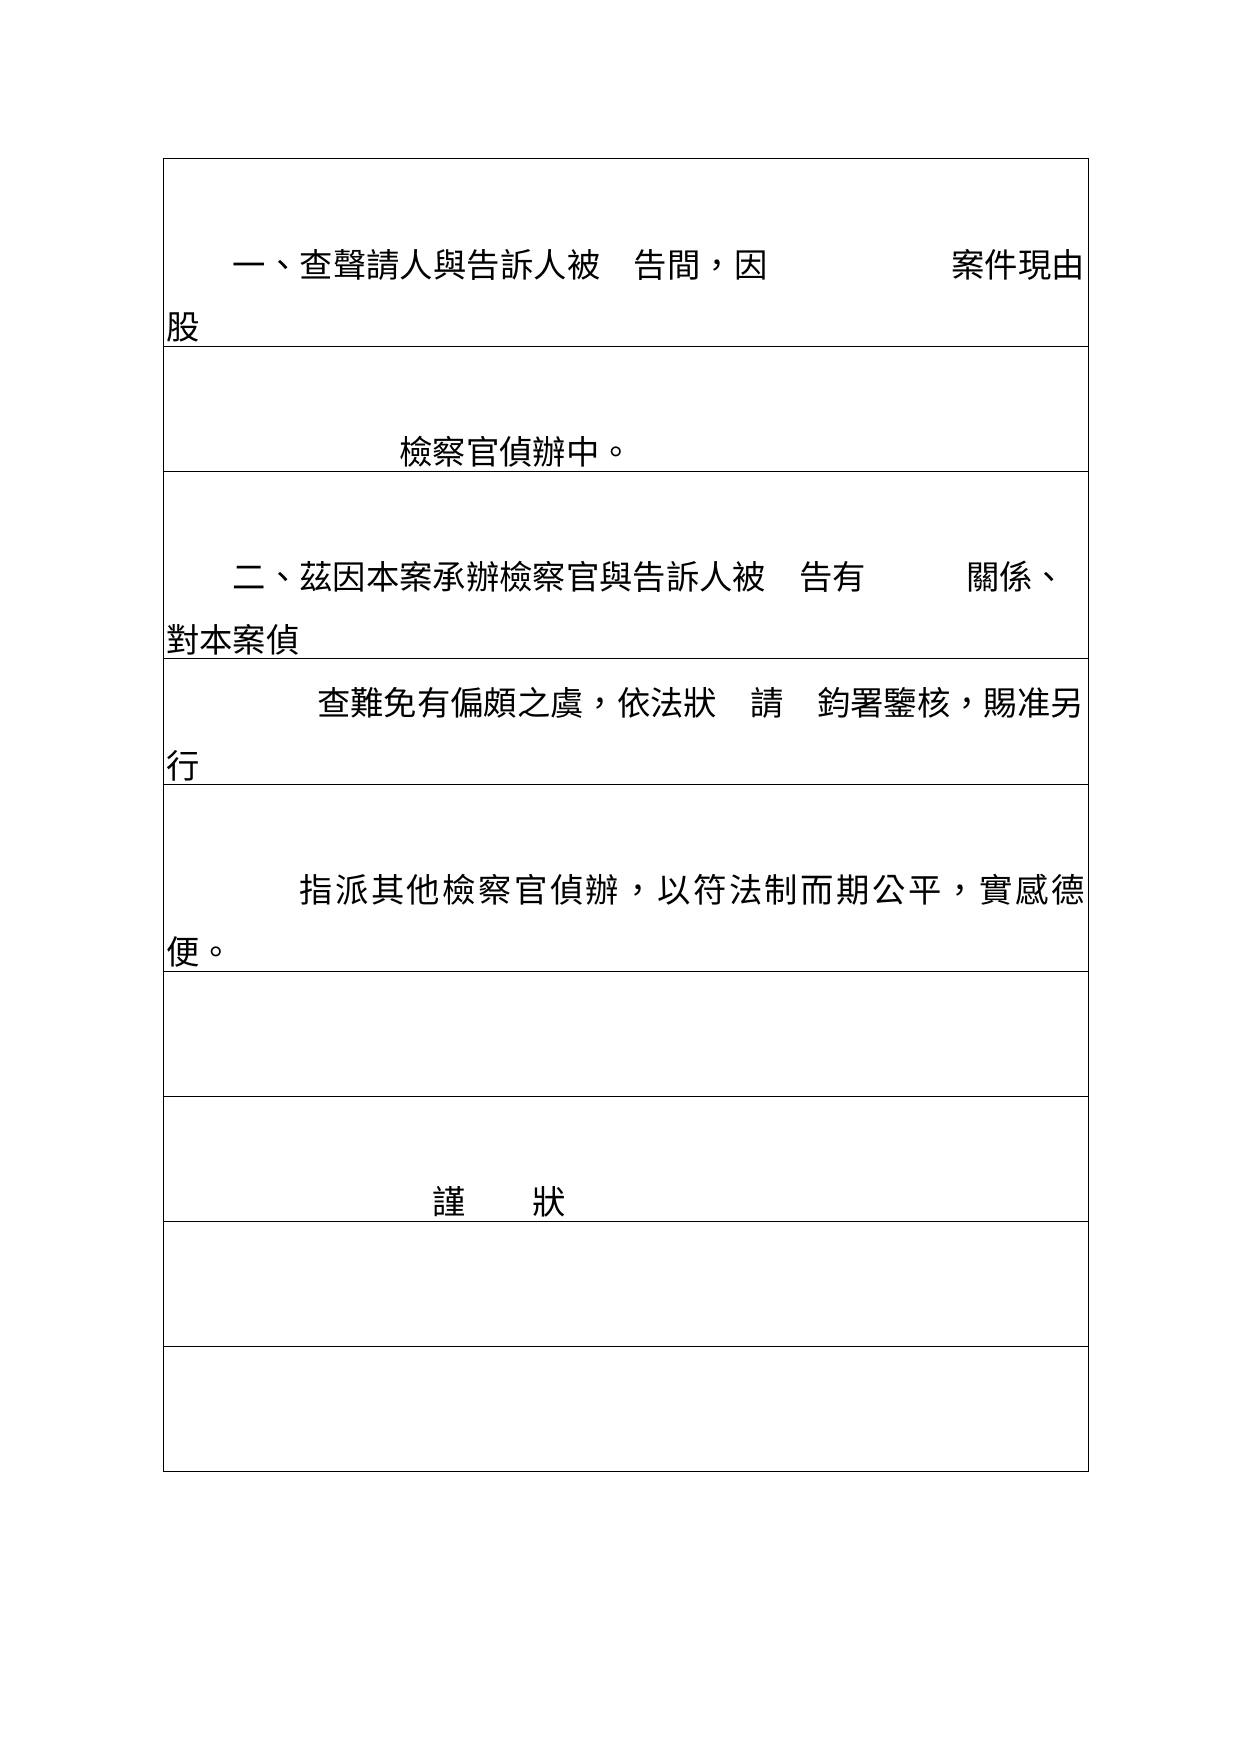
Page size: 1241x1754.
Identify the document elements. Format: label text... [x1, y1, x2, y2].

table_cell 謹 狀 [164, 1097, 1088, 1221]
table_cell 查難免有偏頗之虞，依法狀 請 鈞署鑒核，賜准另行 [164, 659, 1088, 784]
table_cell 檢察官偵辦中。 [164, 347, 1088, 471]
table_cell 一、查聲請人與告訴人被 告間，因 案件現由 股 [164, 159, 1088, 346]
table_cell 二、茲因本案承辦檢察官與告訴人被 告有 關係、對本案偵 [164, 472, 1088, 658]
table_cell [164, 972, 1088, 1096]
table_cell 指派其他檢察官偵辦，以符法制而期公平，實感德便。 [164, 785, 1088, 971]
table_cell [164, 1222, 1088, 1346]
table_cell [164, 1347, 1088, 1471]
